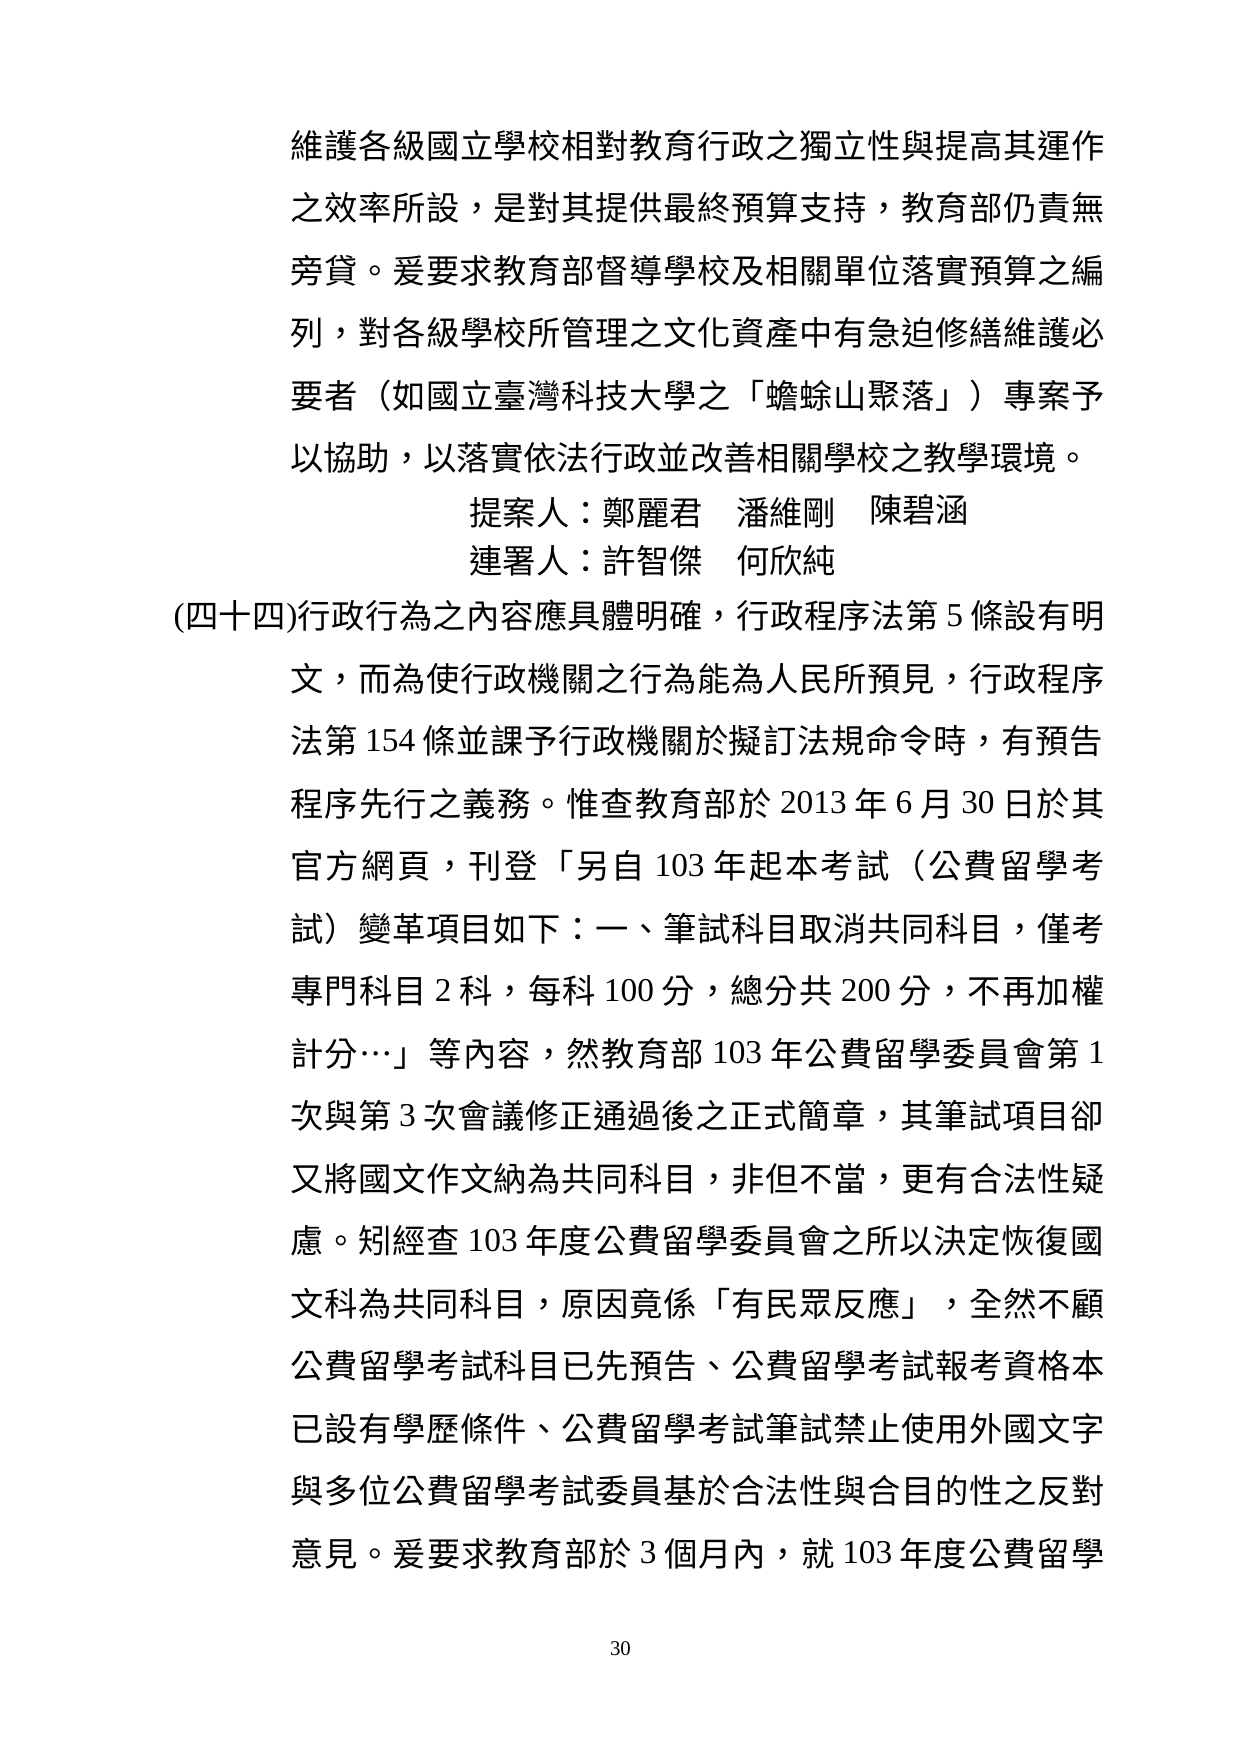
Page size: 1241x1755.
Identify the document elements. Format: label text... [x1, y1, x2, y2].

text 維護各級國立學校相對教育行政之獨立性與提高其運作之效率所設，是對其提供最終預算支持，教育部仍責無旁貸。爰要求教育部督導學校及相關單位落實預算之編列，對各級學校所管理之文化資產中有急迫修繕維護必要者（如國立臺灣科技大學之「蟾蜍山聚落」）專案予以協助，以落實依法行政並改善相關學校之教學環境。 [173, 112, 1104, 487]
text 連署人：許智傑 何欣純 [136, 535, 1104, 583]
text 提案人：鄭麗君 潘維剛 陳碧涵 [136, 487, 1104, 535]
text (四十四)行政行為之內容應具體明確，行政程序法第5條設有明文，而為使行政機關之行為能為人民所預見，行政程序法第154條並課予行政機關於擬訂法規命令時，有預告程序先行之義務。惟查教育部於2013年6月30日於其官方網頁，刊登「另自103年起本考試（公費留學考試）變革項目如下：一、筆試科目取消共同科目，僅考專門科目2科，每科100分，總分共200分，不再加權計分…」等內容，然教育部103年公費留學委員會第1次與第3次會議修正通過後之正式簡章，其筆試項目卻又將國文作文納為共同科目，非但不當，更有合法性疑慮。矧經查103年度公費留學委員會之所以決定恢復國文科為共同科目，原因竟係「有民眾反應」，全然不顧公費留學考試科目已先預告、公費留學考試報考資格本已設有學歷條件、公費留學考試筆試禁止使用外國文字與多位公費留學考試委員基於合法性與合目的性之反對意見。爰要求教育部於3個月內，就103年度公費留學 [173, 583, 1104, 1583]
